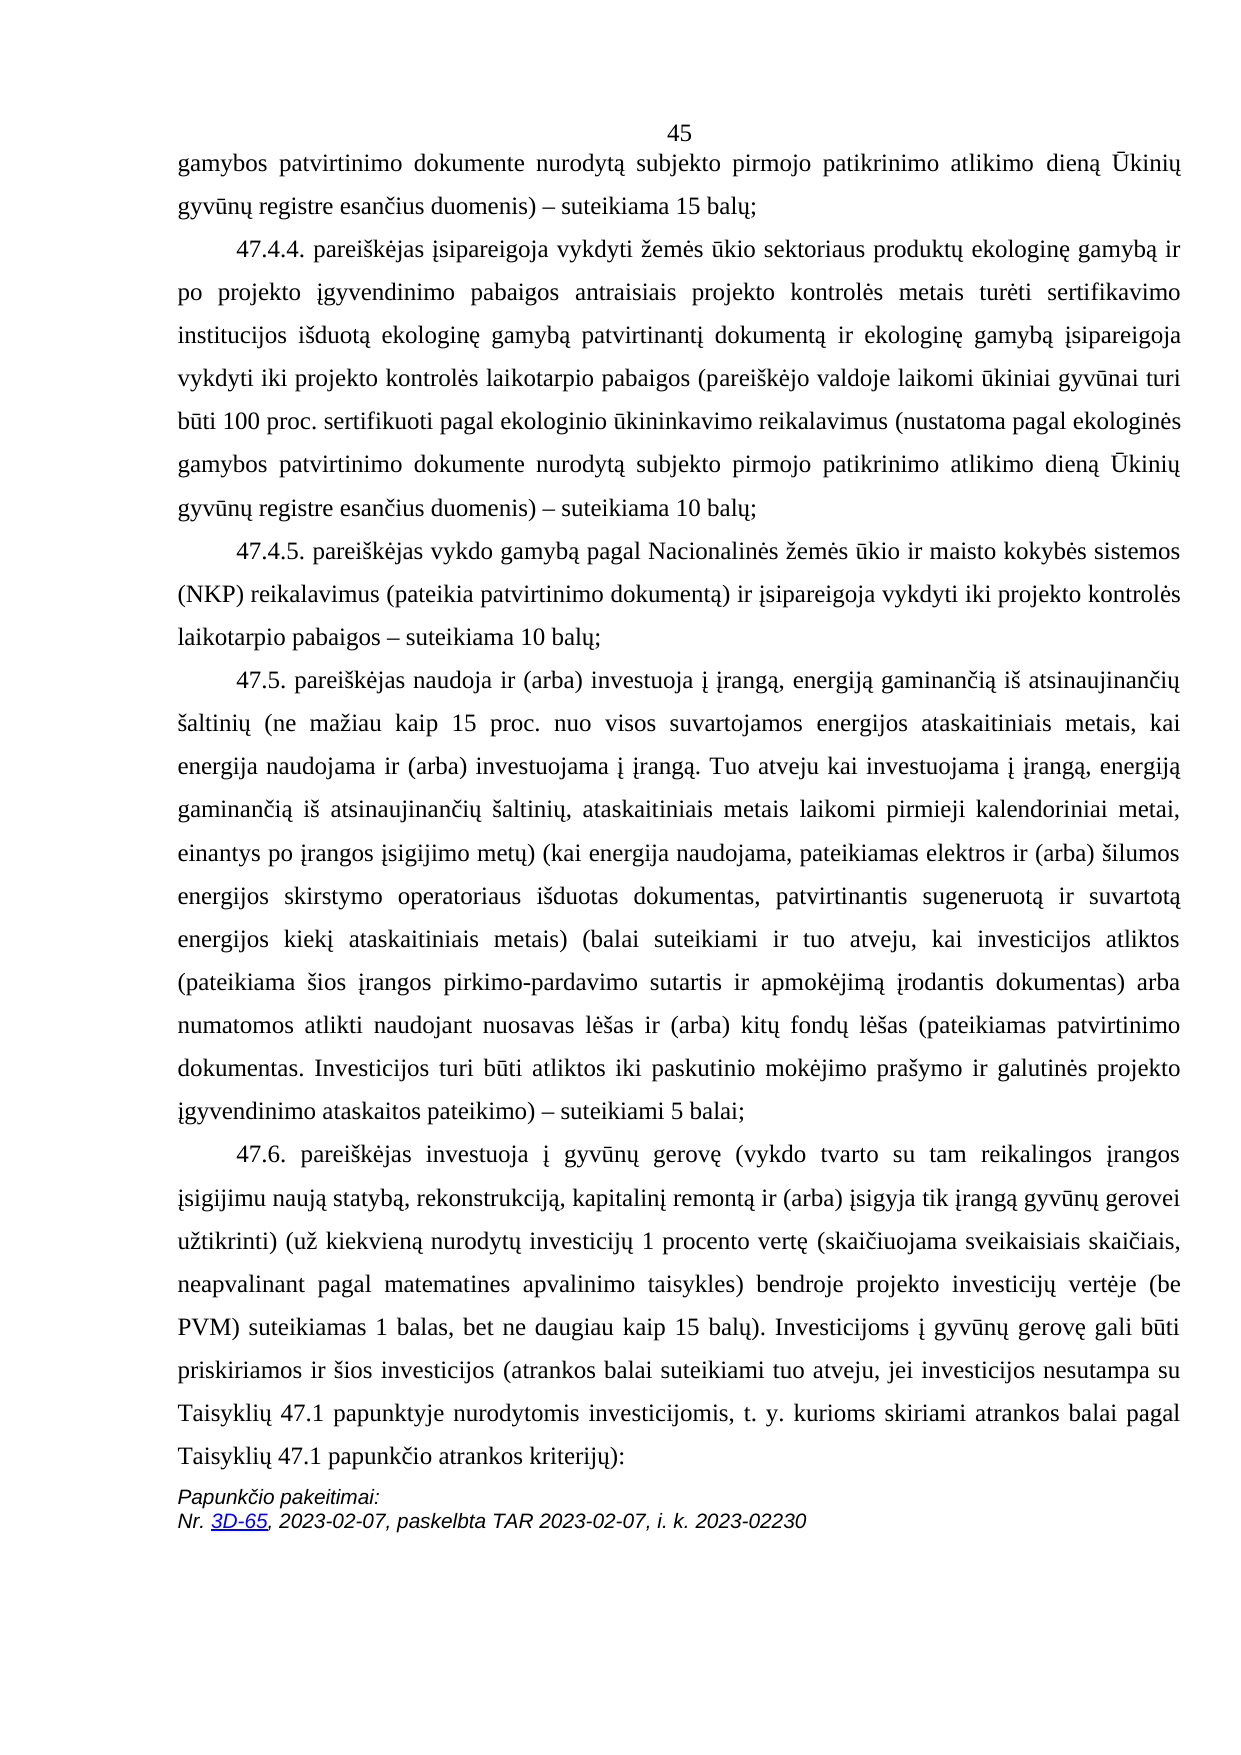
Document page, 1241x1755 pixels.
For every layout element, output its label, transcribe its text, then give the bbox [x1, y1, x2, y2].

text Nr. 3D-65, 2023-02-07, paskelbta TAR 2023-02-07, i. k. 2023-02230 [177, 1508, 1181, 1532]
text gamybos patvirtinimo dokumente nurodytą subjekto pirmojo patikrinimo atlikimo dieną Ūkinių gyvūnų registre esančius duomenis) – suteikiama 15 balų; [177, 148, 1181, 219]
text 47.4.4. pareiškėjas įsipareigoja vykdyti žemės ūkio sektoriaus produktų ekologinę gamybą ir po projekto įgyvendinimo pabaigos antraisiais projekto kontrolės metais turėti sertifikavimo institucijos išduotą ekologinę gamybą patvirtinantį dokumentą ir ekologinę gamybą įsipareigoja vykdyti iki projekto kontrolės laikotarpio pabaigos (pareiškėjo valdoje laikomi ūkiniai gyvūnai turi būti 100 proc. sertifikuoti pagal ekologinio ūkininkavimo reikalavimus (nustatoma pagal ekologinės gamybos patvirtinimo dokumente nurodytą subjekto pirmojo patikrinimo atlikimo dieną Ūkinių gyvūnų registre esančius duomenis) – suteikiama 10 balų; [177, 234, 1181, 521]
text 47.4.5. pareiškėjas vykdo gamybą pagal Nacionalinės žemės ūkio ir maisto kokybės sistemos (NKP) reikalavimus (pateikia patvirtinimo dokumentą) ir įsipareigoja vykdyti iki projekto kontrolės laikotarpio pabaigos – suteikiama 10 balų; [177, 536, 1181, 651]
text Papunkčio pakeitimai: [177, 1484, 1181, 1508]
text 47.6. pareiškėjas investuoja į gyvūnų gerovę (vykdo tvarto su tam reikalingos įrangos įsigijimu naują statybą, rekonstrukciją, kapitalinį remontą ir (arba) įsigyja tik įrangą gyvūnų gerovei užtikrinti) (už kiekvieną nurodytų investicijų 1 procento vertę (skaičiuojama sveikaisiais skaičiais, neapvalinant pagal matematines apvalinimo taisykles) bendroje projekto investicijų vertėje (be PVM) suteikiamas 1 balas, bet ne daugiau kaip 15 balų). Investicijoms į gyvūnų gerovę gali būti priskiriamos ir šios investicijos (atrankos balai suteikiami tuo atveju, jei investicijos nesutampa su Taisyklių 47.1 papunktyje nurodytomis investicijomis, t. y. kurioms skiriami atrankos balai pagal Taisyklių 47.1 papunkčio atrankos kriterijų): [177, 1139, 1181, 1470]
text 47.5. pareiškėjas naudoja ir (arba) investuoja į įrangą, energiją gaminančią iš atsinaujinančių šaltinių (ne mažiau kaip 15 proc. nuo visos suvartojamos energijos ataskaitiniais metais, kai energija naudojama ir (arba) investuojama į įrangą. Tuo atveju kai investuojama į įrangą, energiją gaminančią iš atsinaujinančių šaltinių, ataskaitiniais metais laikomi pirmieji kalendoriniai metai, einantys po įrangos įsigijimo metų) (kai energija naudojama, pateikiamas elektros ir (arba) šilumos energijos skirstymo operatoriaus išduotas dokumentas, patvirtinantis sugeneruotą ir suvartotą energijos kiekį ataskaitiniais metais) (balai suteikiami ir tuo atveju, kai investicijos atliktos (pateikiama šios įrangos pirkimo-pardavimo sutartis ir apmokėjimą įrodantis dokumentas) arba numatomos atlikti naudojant nuosavas lėšas ir (arba) kitų fondų lėšas (pateikiamas patvirtinimo dokumentas. Investicijos turi būti atliktos iki paskutinio mokėjimo prašymo ir galutinės projekto įgyvendinimo ataskaitos pateikimo) – suteikiami 5 balai; [177, 665, 1181, 1125]
